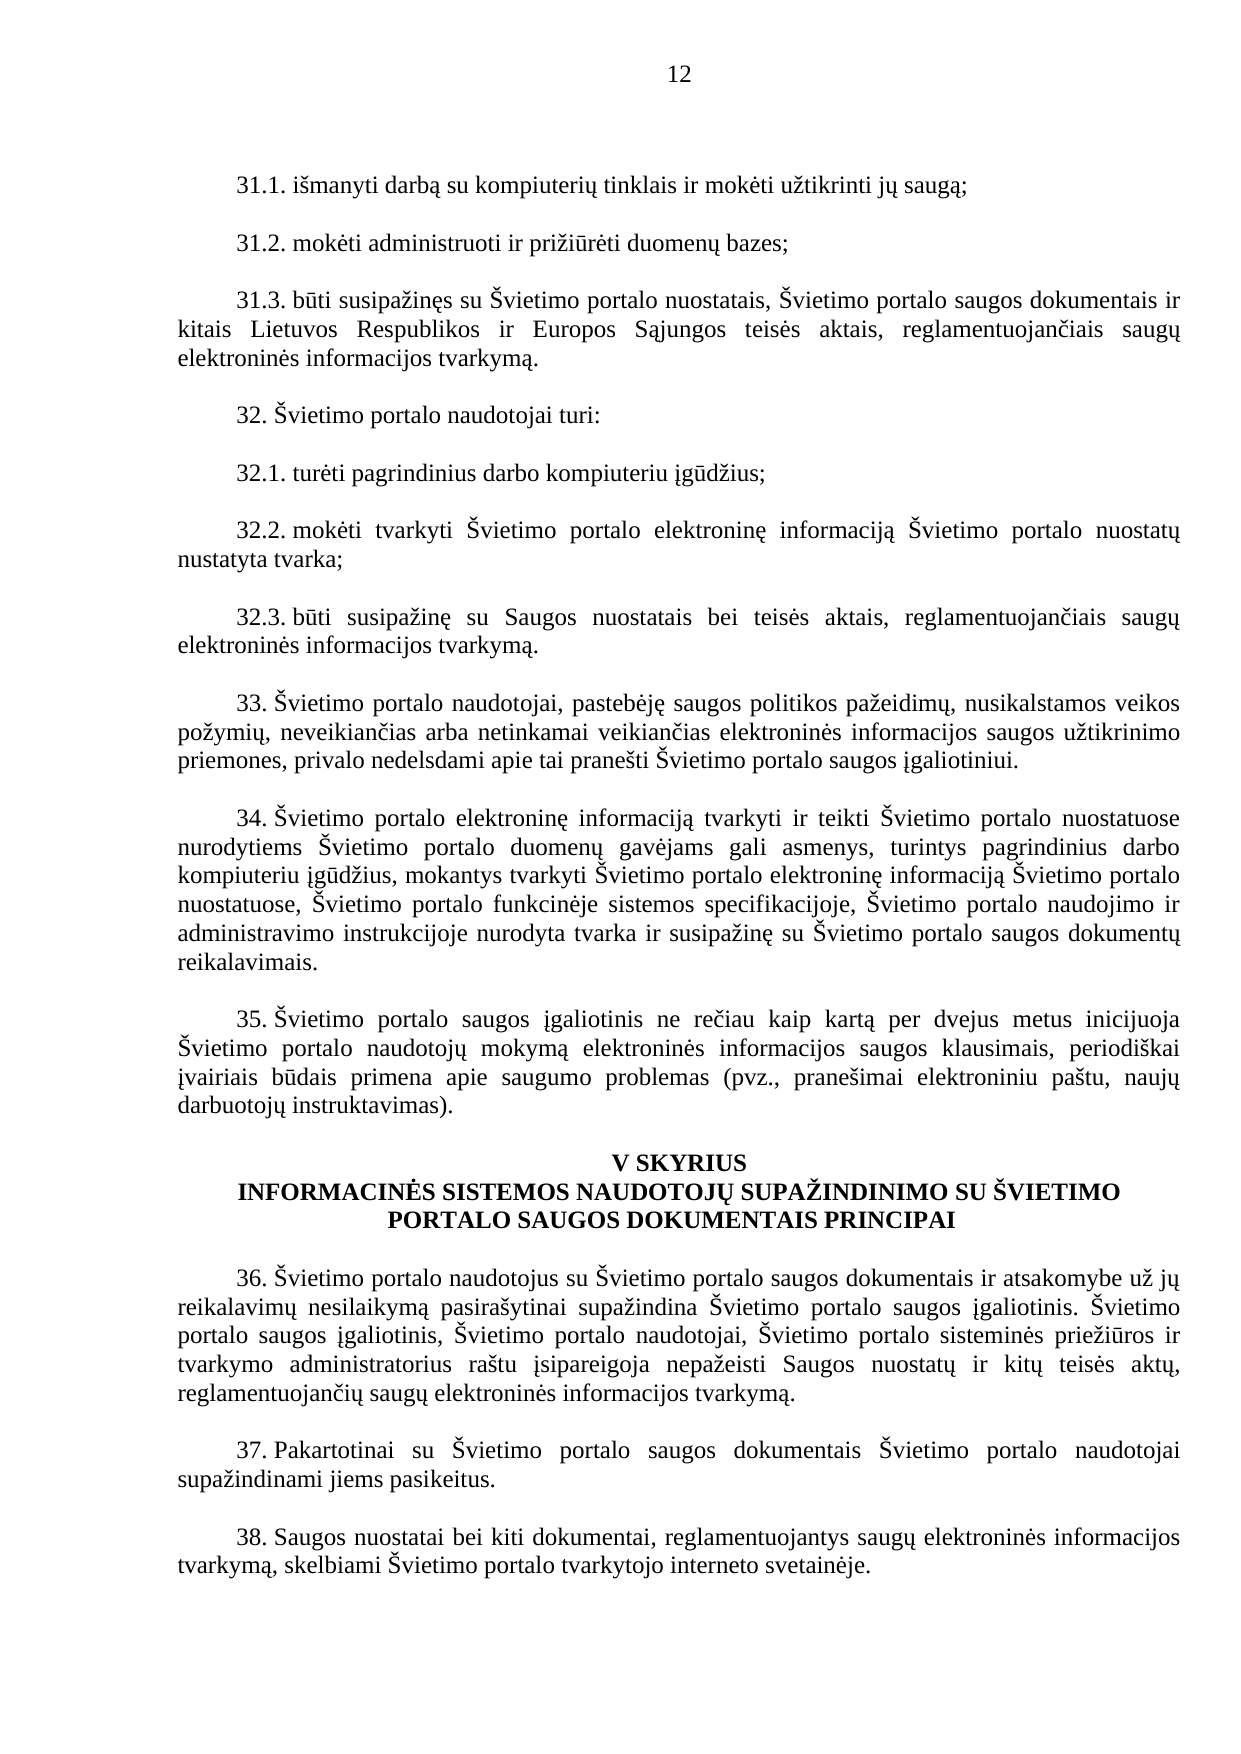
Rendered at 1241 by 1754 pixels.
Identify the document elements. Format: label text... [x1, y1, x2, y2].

text 36. Švietimo portalo naudotojus su Švietimo portalo saugos dokumentais ir atsakomybe už jų reikalavimų nesilaikymą pasirašytinai supažindina Švietimo portalo saugos įgaliotinis. Švietimo portalo saugos įgaliotinis, Švietimo portalo naudotojai, Švietimo portalo sisteminės priežiūros ir tvarkymo administratorius raštu įsipareigoja nepažeisti Saugos nuostatų ir kitų teisės aktų, reglamentuojančių saugų elektroninės informacijos tvarkymą. [177, 1263, 1181, 1407]
text 33. Švietimo portalo naudotojai, pastebėję saugos politikos pažeidimų, nusikalstamos veikos požymių, neveikiančias arba netinkamai veikiančias elektroninės informacijos saugos užtikrinimo priemones, privalo nedelsdami apie tai pranešti Švietimo portalo saugos įgaliotiniui. [177, 688, 1181, 774]
text 34. Švietimo portalo elektroninę informaciją tvarkyti ir teikti Švietimo portalo nuostatuose nurodytiems Švietimo portalo duomenų gavėjams gali asmenys, turintys pagrindinius darbo kompiuteriu įgūdžius, mokantys tvarkyti Švietimo portalo elektroninę informaciją Švietimo portalo nuostatuose, Švietimo portalo funkcinėje sistemos specifikacijoje, Švietimo portalo naudojimo ir administravimo instrukcijoje nurodyta tvarka ir susipažinę su Švietimo portalo saugos dokumentų reikalavimais. [177, 803, 1181, 976]
text 32.3. būti susipažinę su Saugos nuostatais bei teisės aktais, reglamentuojančiais saugų elektroninės informacijos tvarkymą. [177, 602, 1181, 659]
text INFORMACINĖS SISTEMOS NAUDOTOJŲ SUPAŽINDINIMO SU ŠVIETIMO PORTALO SAUGOS DOKUMENTAIS PRINCIPAI [162, 1177, 1181, 1234]
text 32.2. mokėti tvarkyti Švietimo portalo elektroninę informaciją Švietimo portalo nuostatų nustatyta tvarka; [177, 516, 1181, 573]
text 32. Švietimo portalo naudotojai turi: [177, 401, 1181, 429]
text 31.2. mokėti administruoti ir prižiūrėti duomenų bazes; [177, 228, 1181, 257]
text 31.1. išmanyti darbą su kompiuterių tinklais ir mokėti užtikrinti jų saugą; [177, 171, 1181, 199]
text 31.3. būti susipažinęs su Švietimo portalo nuostatais, Švietimo portalo saugos dokumentais ir kitais Lietuvos Respublikos ir Europos Sąjungos teisės aktais, reglamentuojančiais saugų elektroninės informacijos tvarkymą. [177, 286, 1181, 372]
text 32.1. turėti pagrindinius darbo kompiuteriu įgūdžius; [177, 458, 1181, 487]
text V SKYRIUS [162, 1148, 1181, 1177]
text 38. Saugos nuostatai bei kiti dokumentai, reglamentuojantys saugų elektroninės informacijos tvarkymą, skelbiami Švietimo portalo tvarkytojo interneto svetainėje. [177, 1522, 1181, 1579]
text 35. Švietimo portalo saugos įgaliotinis ne rečiau kaip kartą per dvejus metus inicijuoja Švietimo portalo naudotojų mokymą elektroninės informacijos saugos klausimais, periodiškai įvairiais būdais primena apie saugumo problemas (pvz., pranešimai elektroniniu paštu, naujų darbuotojų instruktavimas). [177, 1004, 1181, 1119]
text 37. Pakartotinai su Švietimo portalo saugos dokumentais Švietimo portalo naudotojai supažindinami jiems pasikeitus. [177, 1436, 1181, 1493]
